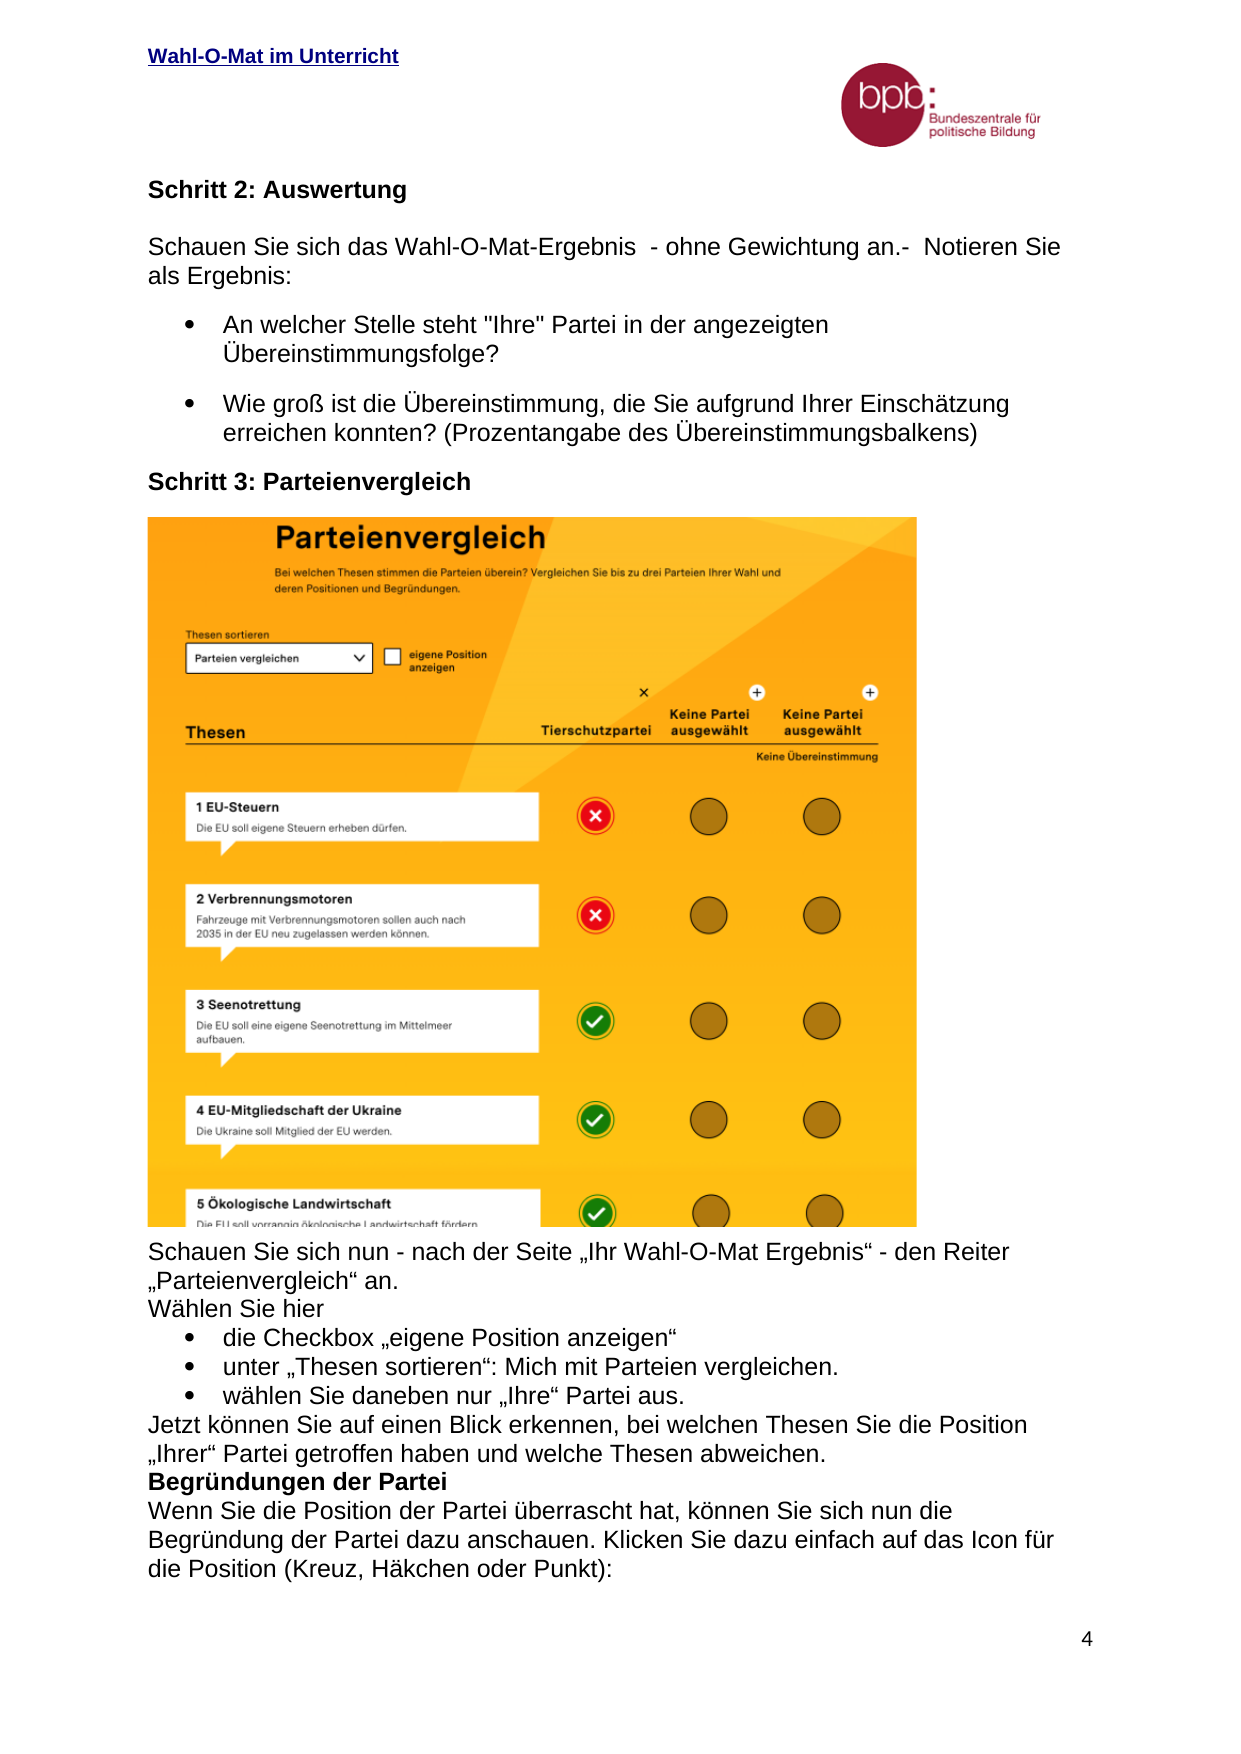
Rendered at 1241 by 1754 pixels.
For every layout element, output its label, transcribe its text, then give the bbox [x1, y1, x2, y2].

list An welcher Stelle steht "Ihre" Partei in der angezeigten Übereinstimmungsfolge? [185, 311, 1093, 368]
text Wenn Sie die Position der Partei überrascht hat, können Sie sich nun die Begründung der Partei dazu anschauen. Klicken Sie dazu einfach auf das Icon für die Position (Kreuz, Häkchen oder Punkt): [148, 1496, 1093, 1582]
list die Checkbox „eigene Position anzeigen“ [185, 1323, 1093, 1352]
list Wie groß ist die Übereinstimmung, die Sie aufgrund Ihrer Einschätzung erreichen konnten? (Prozentangabe des Übereinstimmungsbalkens) [185, 389, 1093, 447]
text Begründungen der Partei [148, 1467, 1093, 1496]
text Schritt 2: Auswertung Schauen Sie sich das Wahl-O-Mat-Ergebnis - ohne Gewichtung an.- Notieren Sie als Ergebnis: [148, 175, 1093, 290]
text Wählen Sie hier [148, 1294, 1093, 1323]
text Jetzt können Sie auf einen Blick erkennen, bei welchen Thesen Sie die Position „Ihrer“ Partei getroffen haben und welche Thesen abweichen. [148, 1410, 1093, 1467]
text Schauen Sie sich nun - nach der Seite „Ihr Wahl-O-Mat Ergebnis“ - den Reiter „Parteienvergleich“ an. [148, 1237, 1093, 1294]
list wählen Sie daneben nur „Ihre“ Partei aus. [185, 1381, 1093, 1410]
list unter „Thesen sortieren“: Mich mit Parteien vergleichen. [185, 1352, 1093, 1381]
text Schritt 3: Parteienvergleich [148, 467, 1093, 496]
